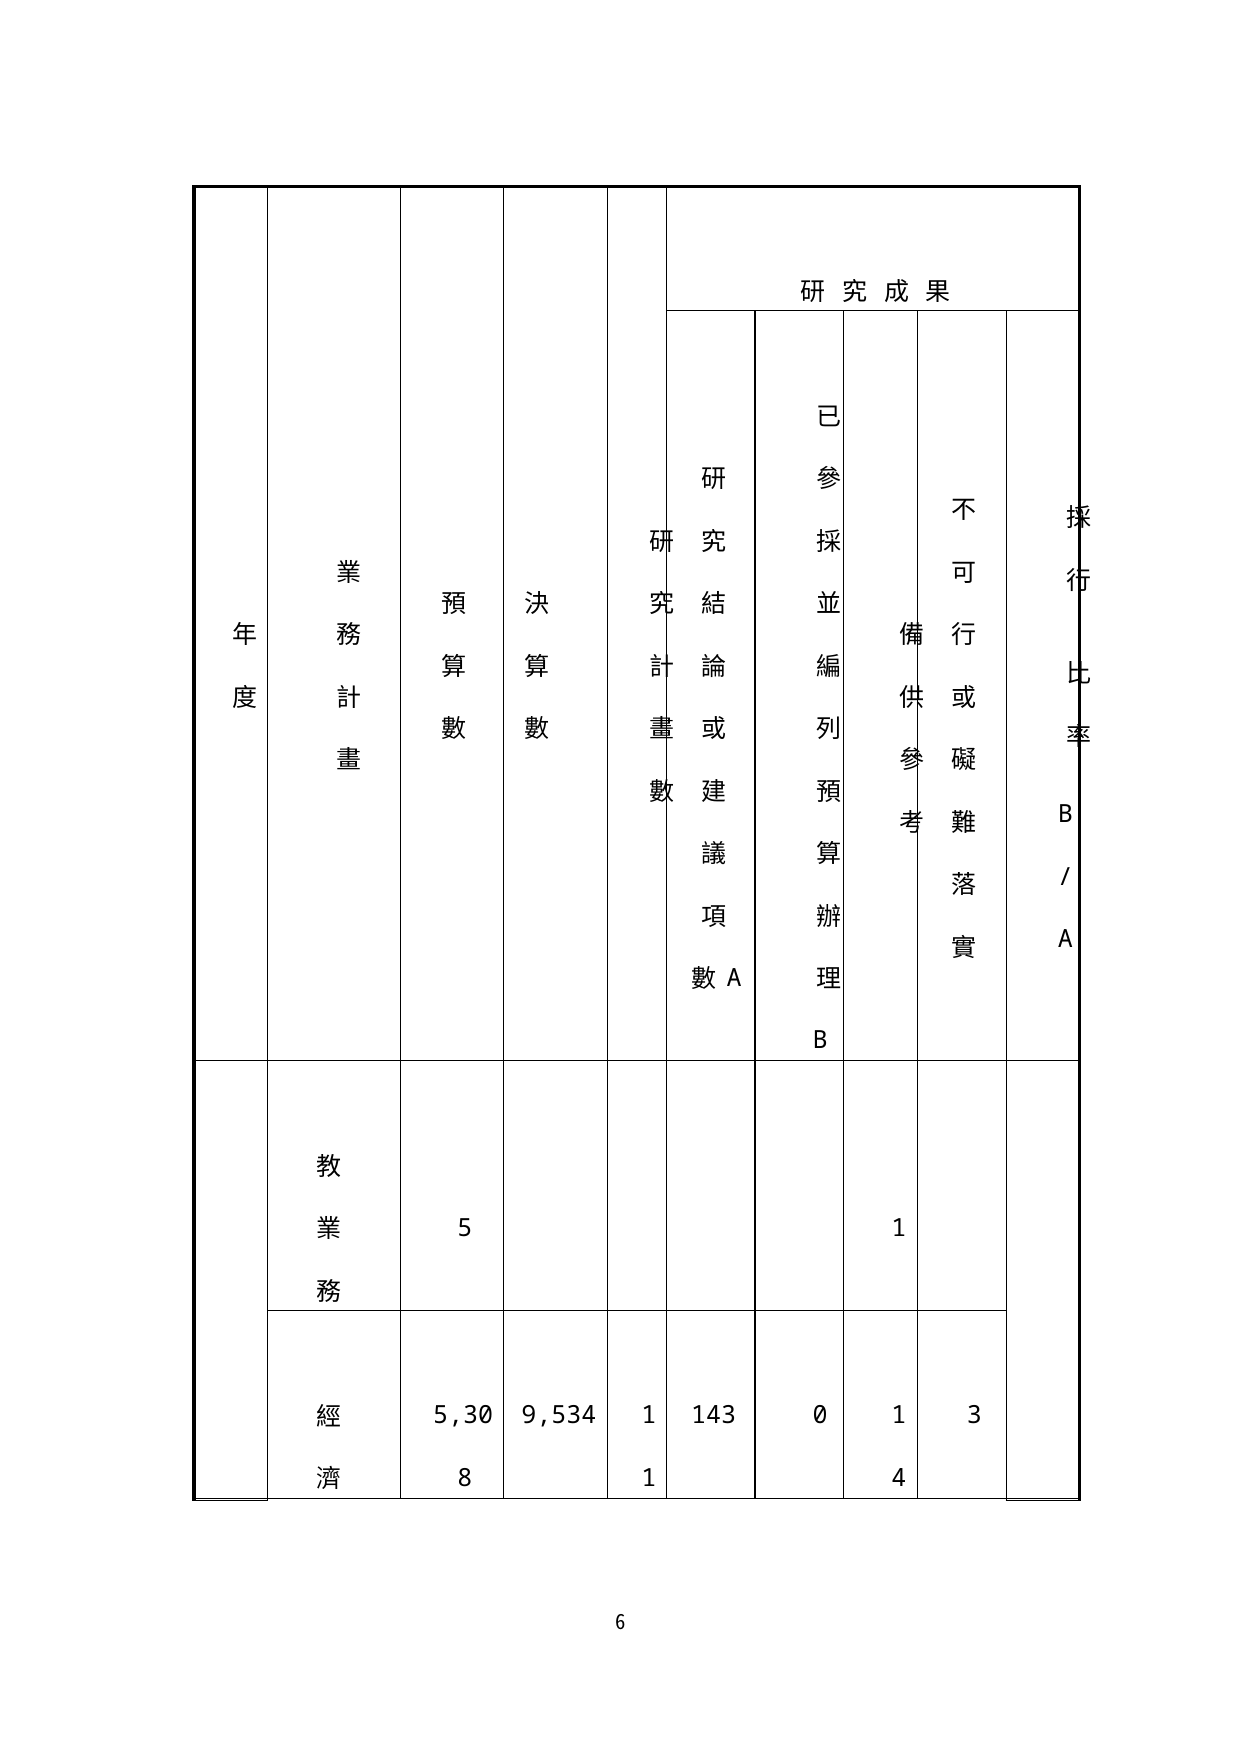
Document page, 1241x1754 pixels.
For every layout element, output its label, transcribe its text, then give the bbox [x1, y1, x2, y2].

table_cell [608, 1061, 666, 1310]
table_cell 1 [844, 1061, 917, 1310]
table_cell 教業務 [268, 1061, 400, 1310]
table_cell 不可行或礙難落實 [918, 311, 1006, 1060]
table_cell 5,308 [401, 1311, 503, 1498]
table_header 決算數 [504, 188, 607, 1060]
table_cell 研究結論或建議項數A [667, 311, 754, 1060]
table_cell [918, 1061, 1006, 1310]
table_cell [1007, 1061, 1078, 1498]
table_cell 已參採並編列預算辦理B [756, 311, 843, 1060]
table_cell 採行 比率 B/A [1007, 311, 1078, 1060]
table_cell [504, 1061, 607, 1310]
table_cell 3 [918, 1311, 1006, 1498]
table_header 年度 [196, 188, 267, 1060]
table_cell 14 [844, 1311, 917, 1498]
table_cell 經濟 [268, 1311, 400, 1498]
table_cell 備供參考 [844, 311, 917, 1060]
table_cell [756, 1061, 843, 1310]
table_header 預算數 [401, 188, 503, 1060]
table_header 業務計畫 [268, 188, 400, 1060]
table_cell [667, 1061, 754, 1310]
table_cell [196, 1061, 267, 1498]
table_cell 0 [756, 1311, 843, 1498]
table_header 研究計畫數 [608, 188, 666, 1060]
table_cell 143 [667, 1311, 754, 1498]
table_cell 5 [401, 1061, 503, 1310]
table_header 研究成果 [667, 188, 1078, 310]
table_cell 9,534 [504, 1311, 607, 1498]
table_cell 11 [608, 1311, 666, 1498]
